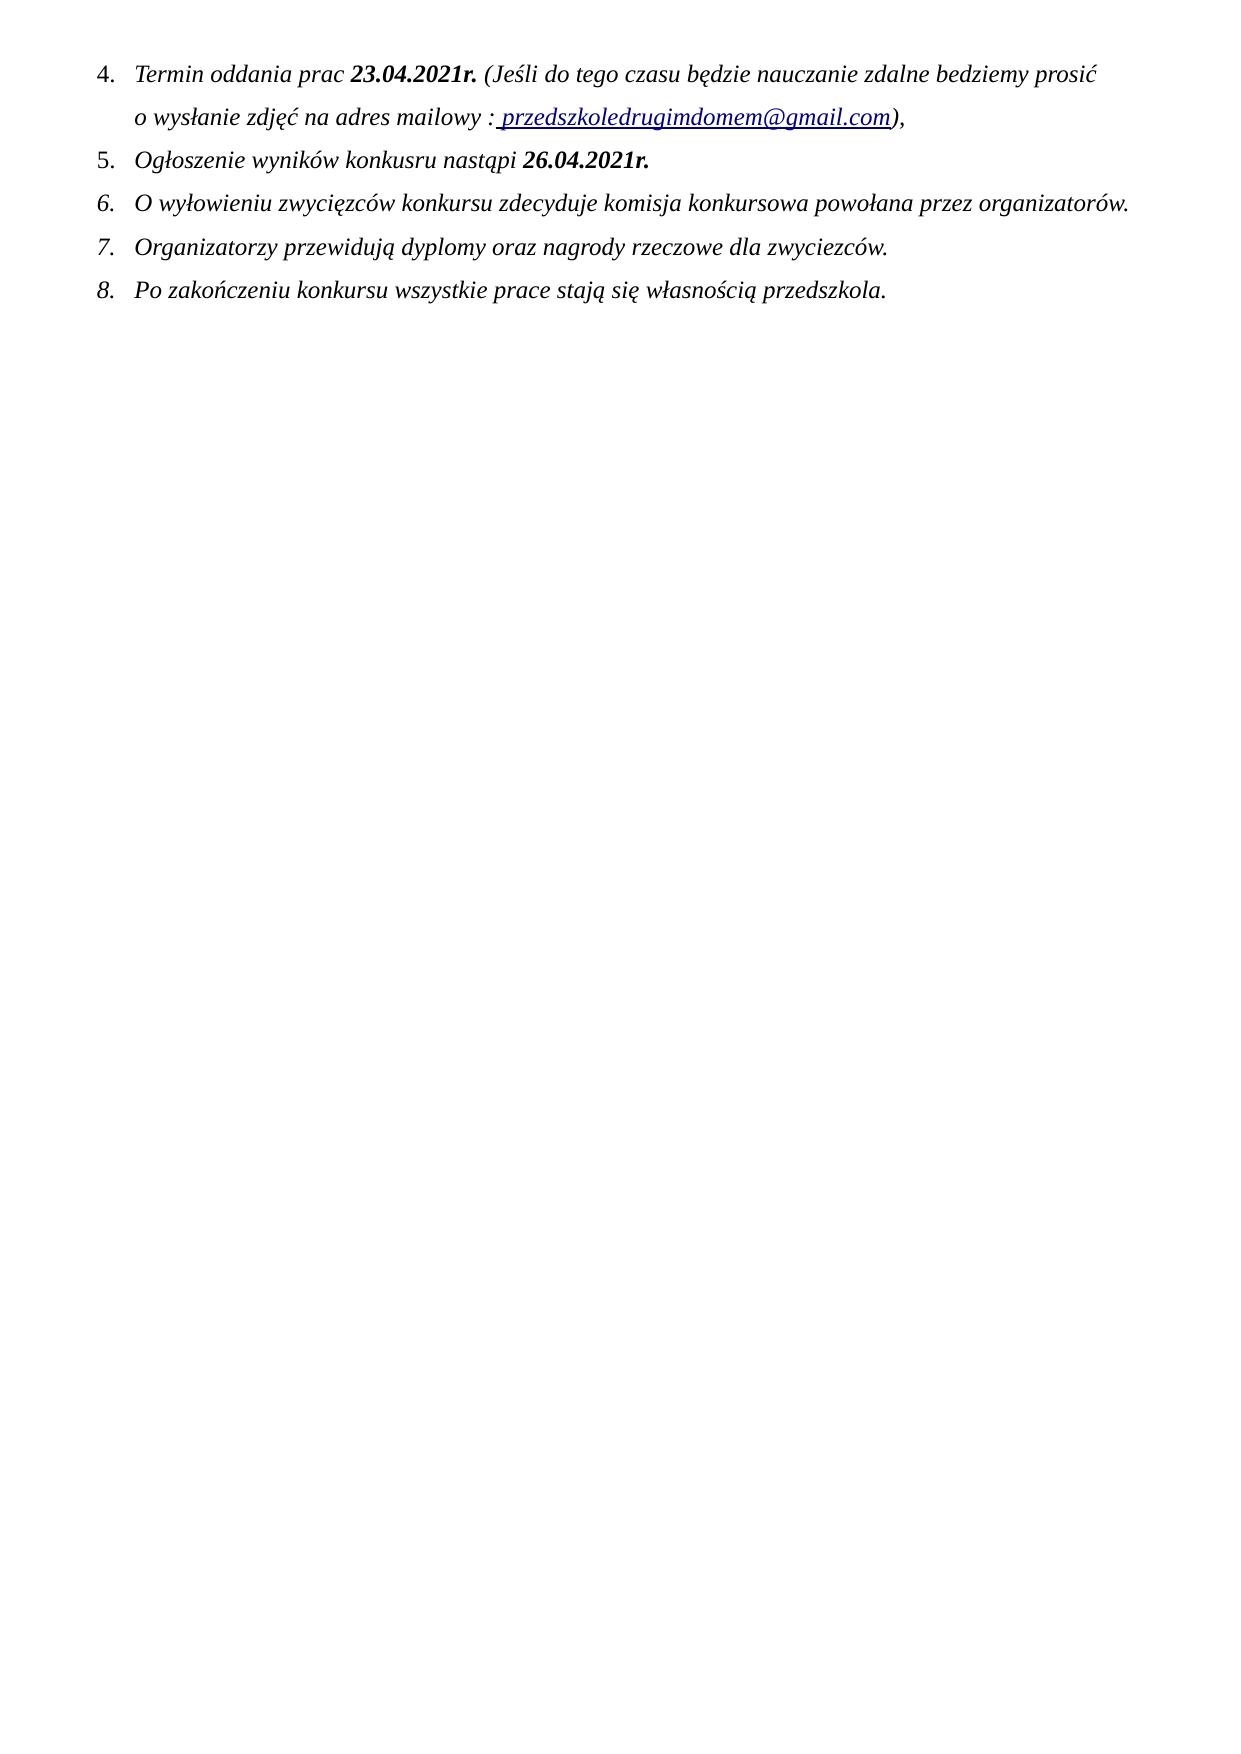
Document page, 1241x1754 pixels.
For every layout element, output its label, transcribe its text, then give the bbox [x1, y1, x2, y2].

list Termin oddania prac 23.04.2021r. (Jeśli do tego czasu będzie nauczanie zdalne bedziemy prosić o wysłanie zdjęć na adres mailowy : przedszkoledrugimdomem@gmail.com), [97, 59, 1181, 131]
list O wyłowieniu zwycięzców konkursu zdecyduje komisja konkursowa powołana przez organizatorów. [97, 188, 1181, 217]
list Organizatorzy przewidują dyplomy oraz nagrody rzeczowe dla zwyciezców. [97, 232, 1181, 260]
list Po zakończeniu konkursu wszystkie prace stają się własnością przedszkola. [97, 275, 1181, 303]
list Ogłoszenie wyników konkusru nastąpi 26.04.2021r. [97, 145, 1181, 174]
